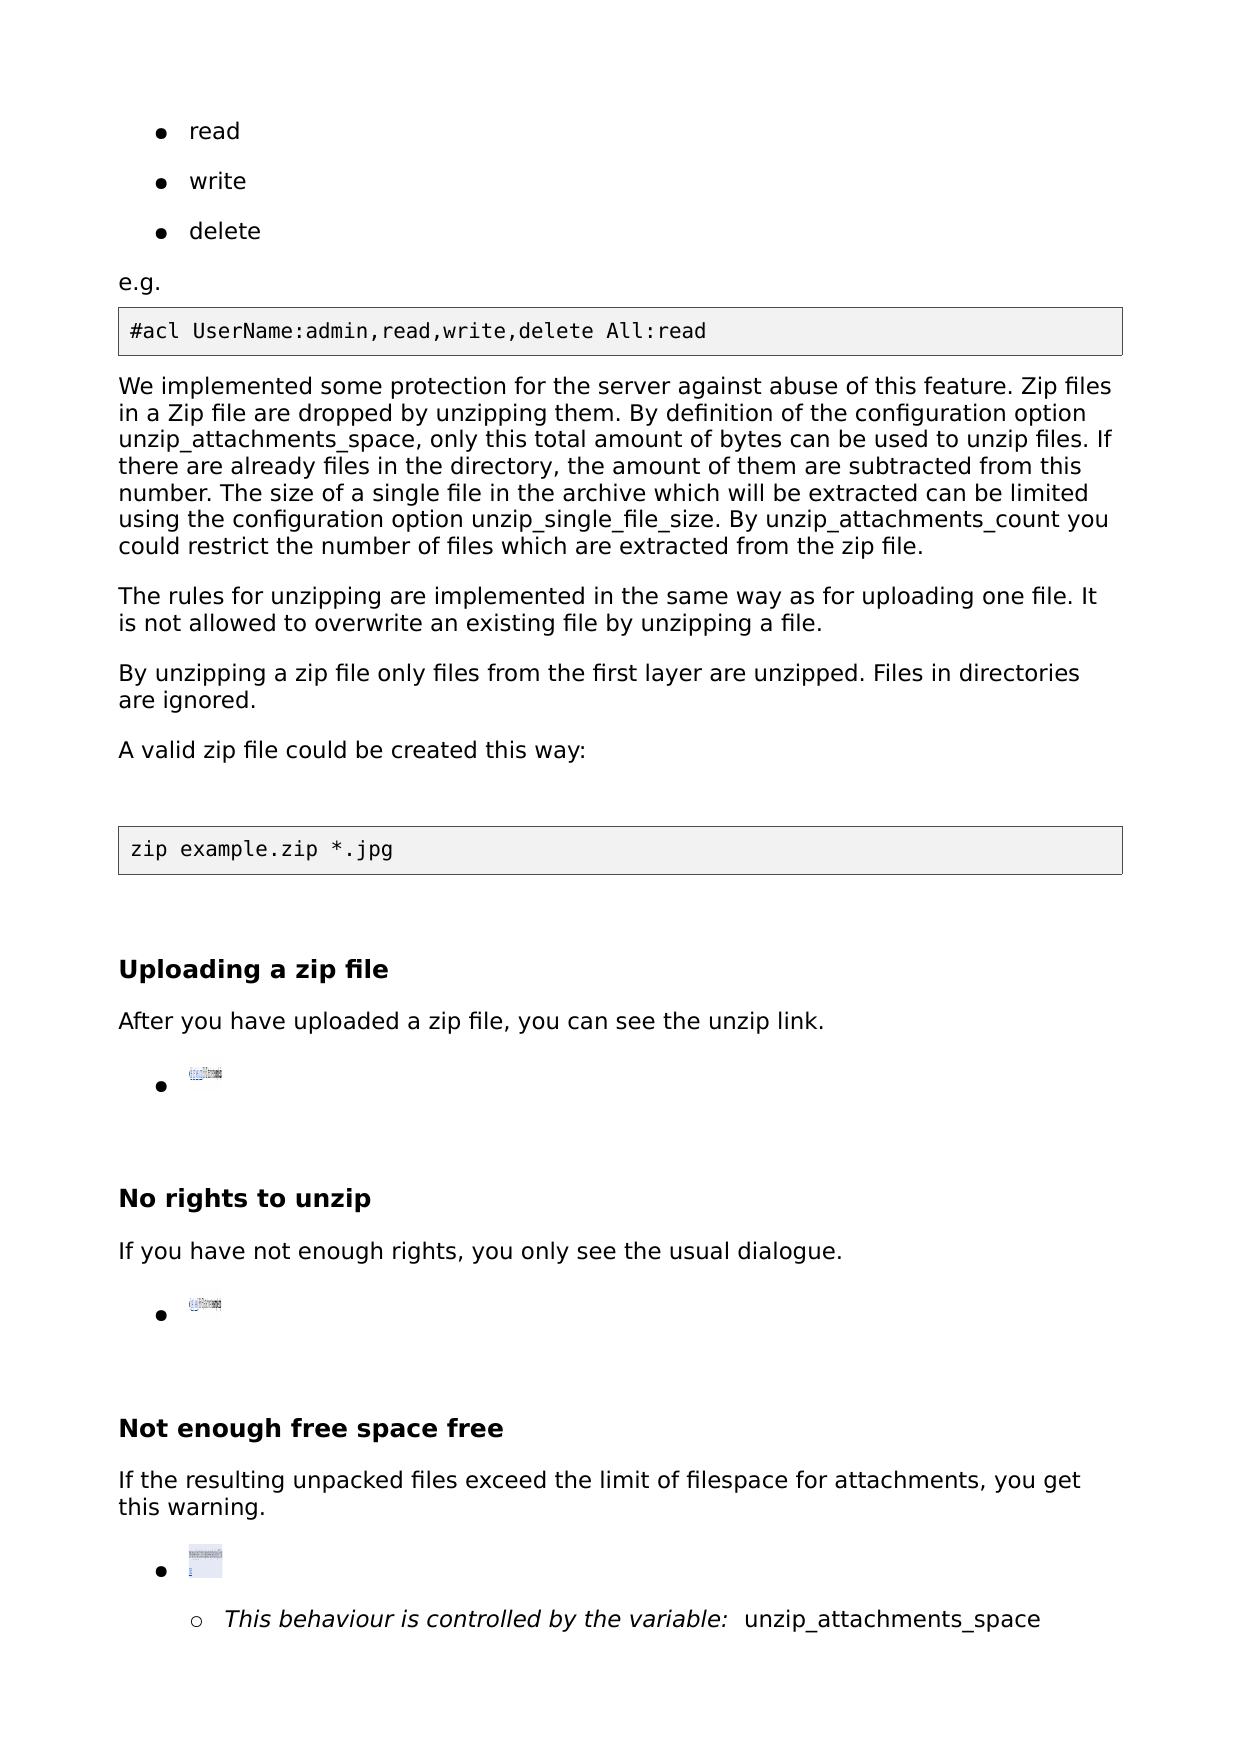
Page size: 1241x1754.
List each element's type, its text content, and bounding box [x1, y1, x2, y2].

text By unzipping a zip file only files from the first layer are unzipped. Files in directories are ignored. [118, 660, 1122, 713]
text e.g. [118, 269, 1122, 295]
list delete [153, 218, 1122, 245]
text We implemented some protection for the server against abuse of this feature. Zip files in a Zip file are dropped by unzipping them. By definition of the configuration option unzip_attachments_space, only this total amount of bytes can be used to unzip files. If there are already files in the directory, the amount of them are subtracted from this number. The size of a single file in the archive which will be extracted can be limited using the configuration option unzip_single_file_size. By unzip_attachments_count you could restrict the number of files which are extracted from the zip file. [118, 373, 1122, 560]
subtitle Not enough free space free [118, 1414, 1122, 1443]
picture [188, 1288, 223, 1322]
list read [153, 118, 1122, 145]
text After you have uploaded a zip file, you can see the unzip link. [118, 1008, 1122, 1035]
text If the resulting unpacked files exceed the limit of filespace for attachments, you get this warning. [118, 1467, 1122, 1521]
list This behaviour is controlled by the variable: unzip_attachments_space [189, 1607, 1122, 1633]
subtitle No rights to unzip [118, 1184, 1122, 1213]
subtitle Uploading a zip file [118, 955, 1122, 984]
text A valid zip file could be created this way: [118, 737, 1122, 764]
text If you have not enough rights, you only see the usual dialogue. [118, 1238, 1122, 1264]
text #acl UserName:admin,read,write,delete All:read [119, 308, 1122, 355]
picture [188, 1058, 223, 1092]
text The rules for unzipping are implemented in the same way as for uploading one file. It is not allowed to overwrite an existing file by unzipping a file. [118, 583, 1122, 637]
text zip example.zip *.jpg [119, 827, 1122, 874]
picture [188, 1544, 223, 1578]
list write [153, 168, 1122, 195]
